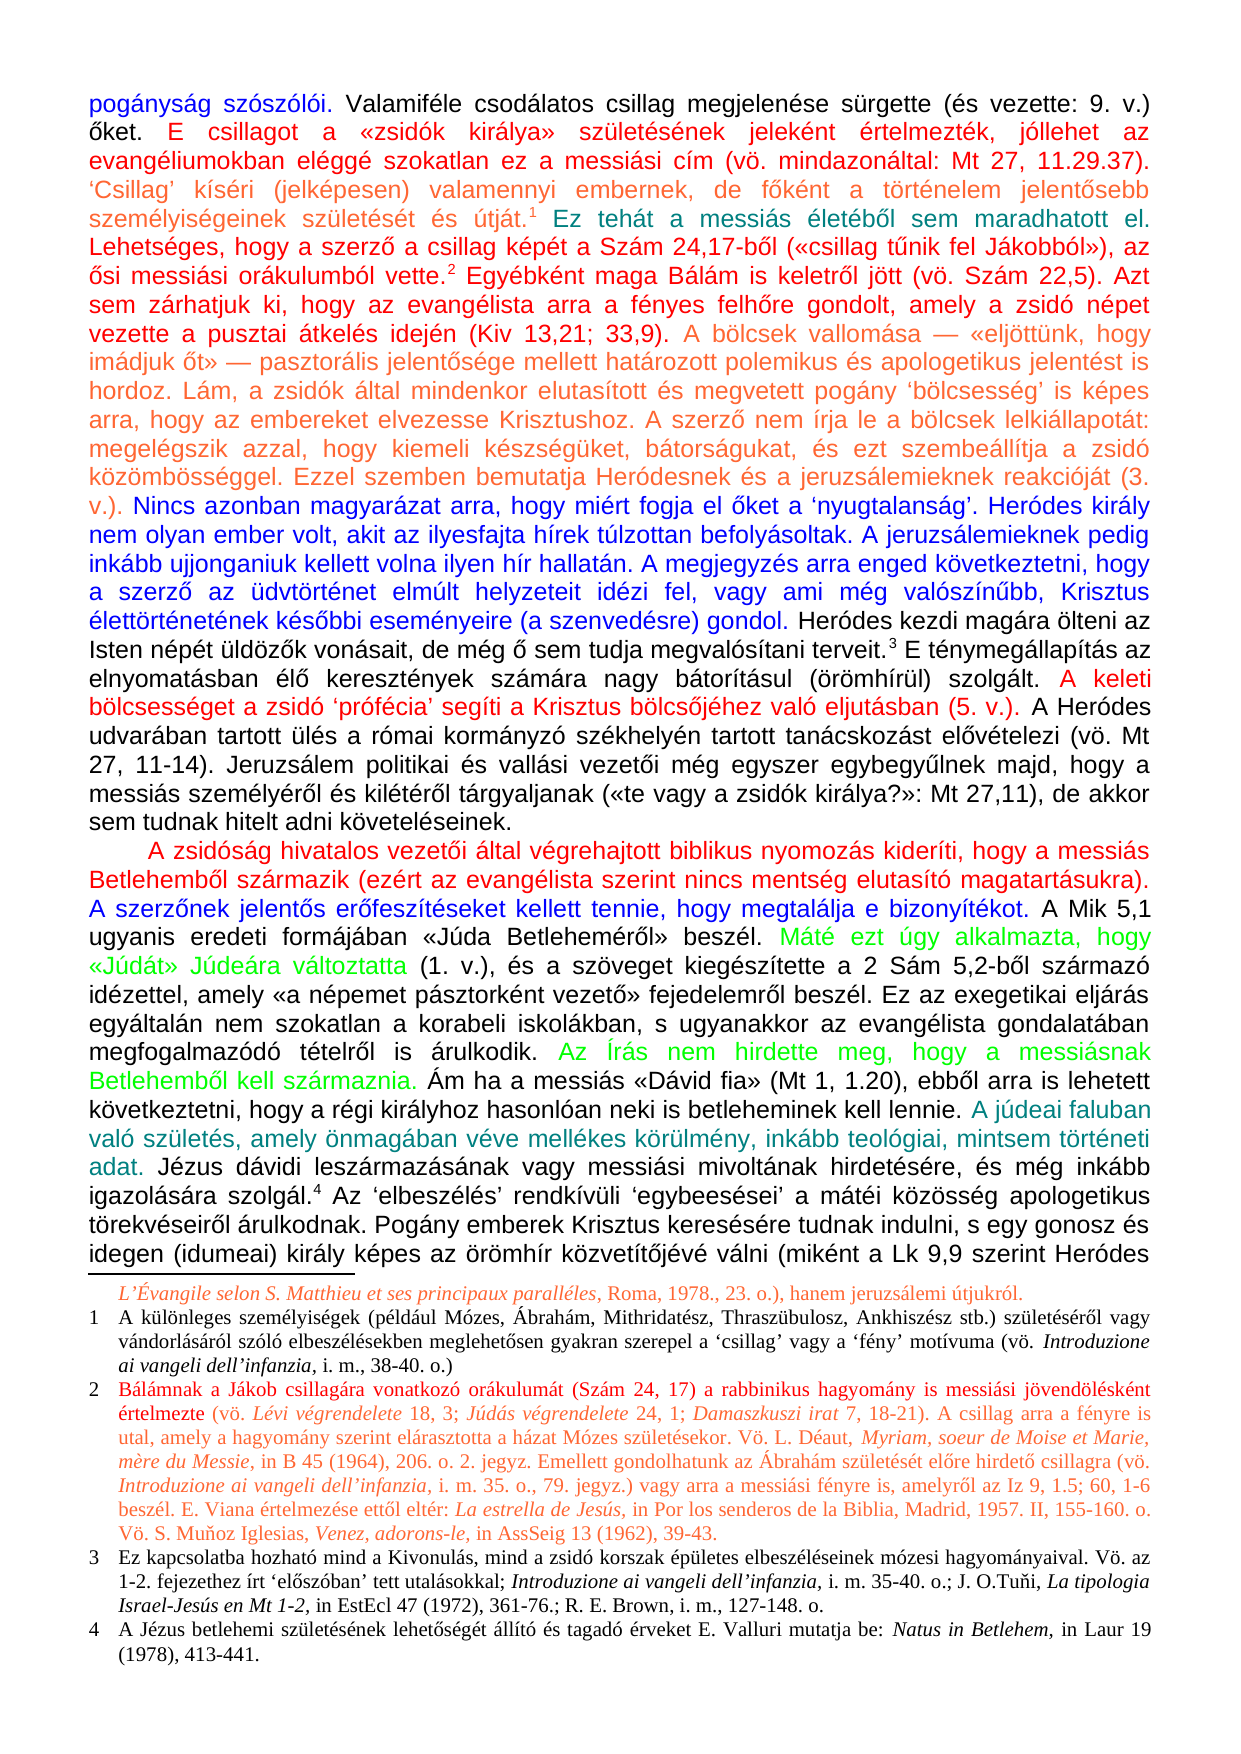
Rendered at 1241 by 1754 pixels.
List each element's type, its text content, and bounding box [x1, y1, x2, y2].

text L’Évangile selon S. Matthieu et ses principaux paralléles, Roma, 1978., 23. o.), hanem jeruzsálemi útjukról. [88, 1280, 1152, 1304]
text Bálámnak a Jákob csillagára vonatkozó orákulumát (Szám 24, 17) a rabbinikus hagyomány is messiási jövendölésként értelmezte (vö. Lévi végrendelete 18, 3; Júdás végrendelete 24, 1; Damaszkuszi irat 7, 18-21). A csillag arra a fényre is utal, amely a hagyomány szerint elárasztotta a házat Mózes születésekor. Vö. L. Déaut, Myriam, soeur de Moise et Marie, mère du Messie, in B 45 (1964), 206. o. 2. jegyz. Emellett gondolhatunk az Ábrahám születését előre hirdető csillagra (vö. Introduzione ai vangeli dell’infanzia, i. m. 35. o., 79. jegyz.) vagy arra a messiási fényre is, amelyről az Iz 9, 1.5; 60, 1-6 beszél. E. Viana értelmezése ettől eltér: La estrella de Jesús, in Por los senderos de la Biblia, Madrid, 1957. II, 155-160. o. Vö. S. Muňoz Iglesias, Venez, adorons-le, in AssSeig 13 (1962), 39-43. [88, 1377, 1152, 1545]
text A zsidóság hivatalos vezetői által végrehajtott biblikus nyomozás kideríti, hogy a messiás Betlehemből származik (ezért az evangélista szerint nincs mentség elutasító magatartásukra). A szerzőnek jelentős erőfeszítéseket kellett tennie, hogy megtalálja e bizonyítékot. A Mik 5,1 ugyanis eredeti formájában «Júda Betleheméről» beszél. Máté ezt úgy alkalmazta, hogy «Júdát» Júdeára változtatta (1. v.), és a szöveget kiegészítette a 2 Sám 5,2-ből származó idézettel, amely «a népemet pásztorként vezető» fejedelemről beszél. Ez az exegetikai eljárás egyáltalán nem szokatlan a korabeli iskolákban, s ugyanakkor az evangélista gondalatában megfogalmazódó tételről is árulkodik. Az Írás nem hirdette meg, hogy a messiásnak Betlehemből kell származnia. Ám ha a messiás «Dávid fia» (Mt 1, 1.20), ebből arra is lehetett következtetni, hogy a régi királyhoz hasonlóan neki is betleheminek kell lennie. A júdeai faluban való születés, amely önmagában véve mellékes körülmény, inkább teológiai, mintsem történeti adat. Jézus dávidi leszármazásának vagy messiási mivoltának hirdetésére, és még inkább igazolására szolgál. Az ‘elbeszélés’ rendkívüli ‘egybeesései’ a mátéi közösség apologetikus törekvéseiről árulkodnak. Pogány emberek Krisztus keresésére tudnak indulni, s egy gonosz és idegen (idumeai) király képes az örömhír közvetítőjévé válni (miként a Lk 9,9 szerint Heródes [88, 836, 1152, 1267]
text pogányság szószólói. Valamiféle csodálatos csillag megjelenése sürgette (és vezette: 9. v.) őket. E csillagot a «zsidók királya» születésének jeleként értelmezték, jóllehet az evangéliumokban eléggé szokatlan ez a messiási cím (vö. mindazonáltal: Mt 27, 11.29.37). ‘Csillag’ kíséri (jelképesen) valamennyi embernek, de főként a történelem jelentősebb személyiségeinek születését és útját. Ez tehát a messiás életéből sem maradhatott el. Lehetséges, hogy a szerző a csillag képét a Szám 24,17-ből («csillag tűnik fel Jákobból»), az ősi messiási orákulumból vette. Egyébként maga Bálám is keletről jött (vö. Szám 22,5). Azt sem zárhatjuk ki, hogy az evangélista arra a fényes felhőre gondolt, amely a zsidó népet vezette a pusztai átkelés idején (Kiv 13,21; 33,9). A bölcsek vallomása — «eljöttünk, hogy imádjuk őt» — pasztorális jelentősége mellett határozott polemikus és apologetikus jelentést is hordoz. Lám, a zsidók által mindenkor elutasított és megvetett pogány ‘bölcsesség’ is képes arra, hogy az embereket elvezesse Krisztushoz. A szerző nem írja le a bölcsek lelkiállapotát: megelégszik azzal, hogy kiemeli készségüket, bátorságukat, és ezt szembeállítja a zsidó közömbösséggel. Ezzel szemben bemutatja Heródesnek és a jeruzsálemieknek reakcióját (3. v.). Nincs azonban magyarázat arra, hogy miért fogja el őket a ‘nyugtalanság’. Heródes király nem olyan ember volt, akit az ilyesfajta hírek túlzottan befolyásoltak. A jeruzsálemieknek pedig inkább ujjonganiuk kellett volna ilyen hír hallatán. A megjegyzés arra enged következtetni, hogy a szerző az üdvtörténet elmúlt helyzeteit idézi fel, vagy ami még valószínűbb, Krisztus élettörténetének későbbi eseményeire (a szenvedésre) gondol. Heródes kezdi magára ölteni az Isten népét üldözők vonásait, de még ő sem tudja megvalósítani terveit. E ténymegállapítás az elnyomatásban élő keresztények számára nagy bátorításul (örömhírül) szolgált. A keleti bölcsességet a zsidó ‘prófécia’ segíti a Krisztus bölcsőjéhez való eljutásban (5. v.). A Heródes udvarában tartott ülés a római kormányzó székhelyén tartott tanácskozást elővételezi (vö. Mt 27, 11-14). Jeruzsálem politikai és vallási vezetői még egyszer egybegyűlnek majd, hogy a messiás személyéről és kilétéről tárgyaljanak («te vagy a zsidók királya?»: Mt 27,11), de akkor sem tudnak hitelt adni követeléseinek. [88, 88, 1152, 836]
text A Jézus betlehemi születésének lehetőségét állító és tagadó érveket E. Valluri mutatja be: Natus in Betlehem, in Laur 19 (1978), 413-441. [88, 1617, 1152, 1665]
text Ez kapcsolatba hozható mind a Kivonulás, mind a zsidó korszak épületes elbeszéléseinek mózesi hagyományaival. Vö. az 1-2. fejezethez írt ‘előszóban’ tett utalásokkal; Introduzione ai vangeli dell’infanzia, i. m. 35-40. o.; J. O.Tuňi, La tipologia Israel-Jesús en Mt 1-2, in EstEcl 47 (1972), 361-76.; R. E. Brown, i. m., 127-148. o. [88, 1545, 1152, 1617]
text A különleges személyiségek (például Mózes, Ábrahám, Mithridatész, Thraszübulosz, Ankhiszész stb.) születéséről vagy vándorlásáról szóló elbeszélésekben meglehetősen gyakran szerepel a ‘csillag’ vagy a ‘fény’ motívuma (vö. Introduzione ai vangeli dell’infanzia, i. m., 38-40. o.) [88, 1304, 1152, 1377]
